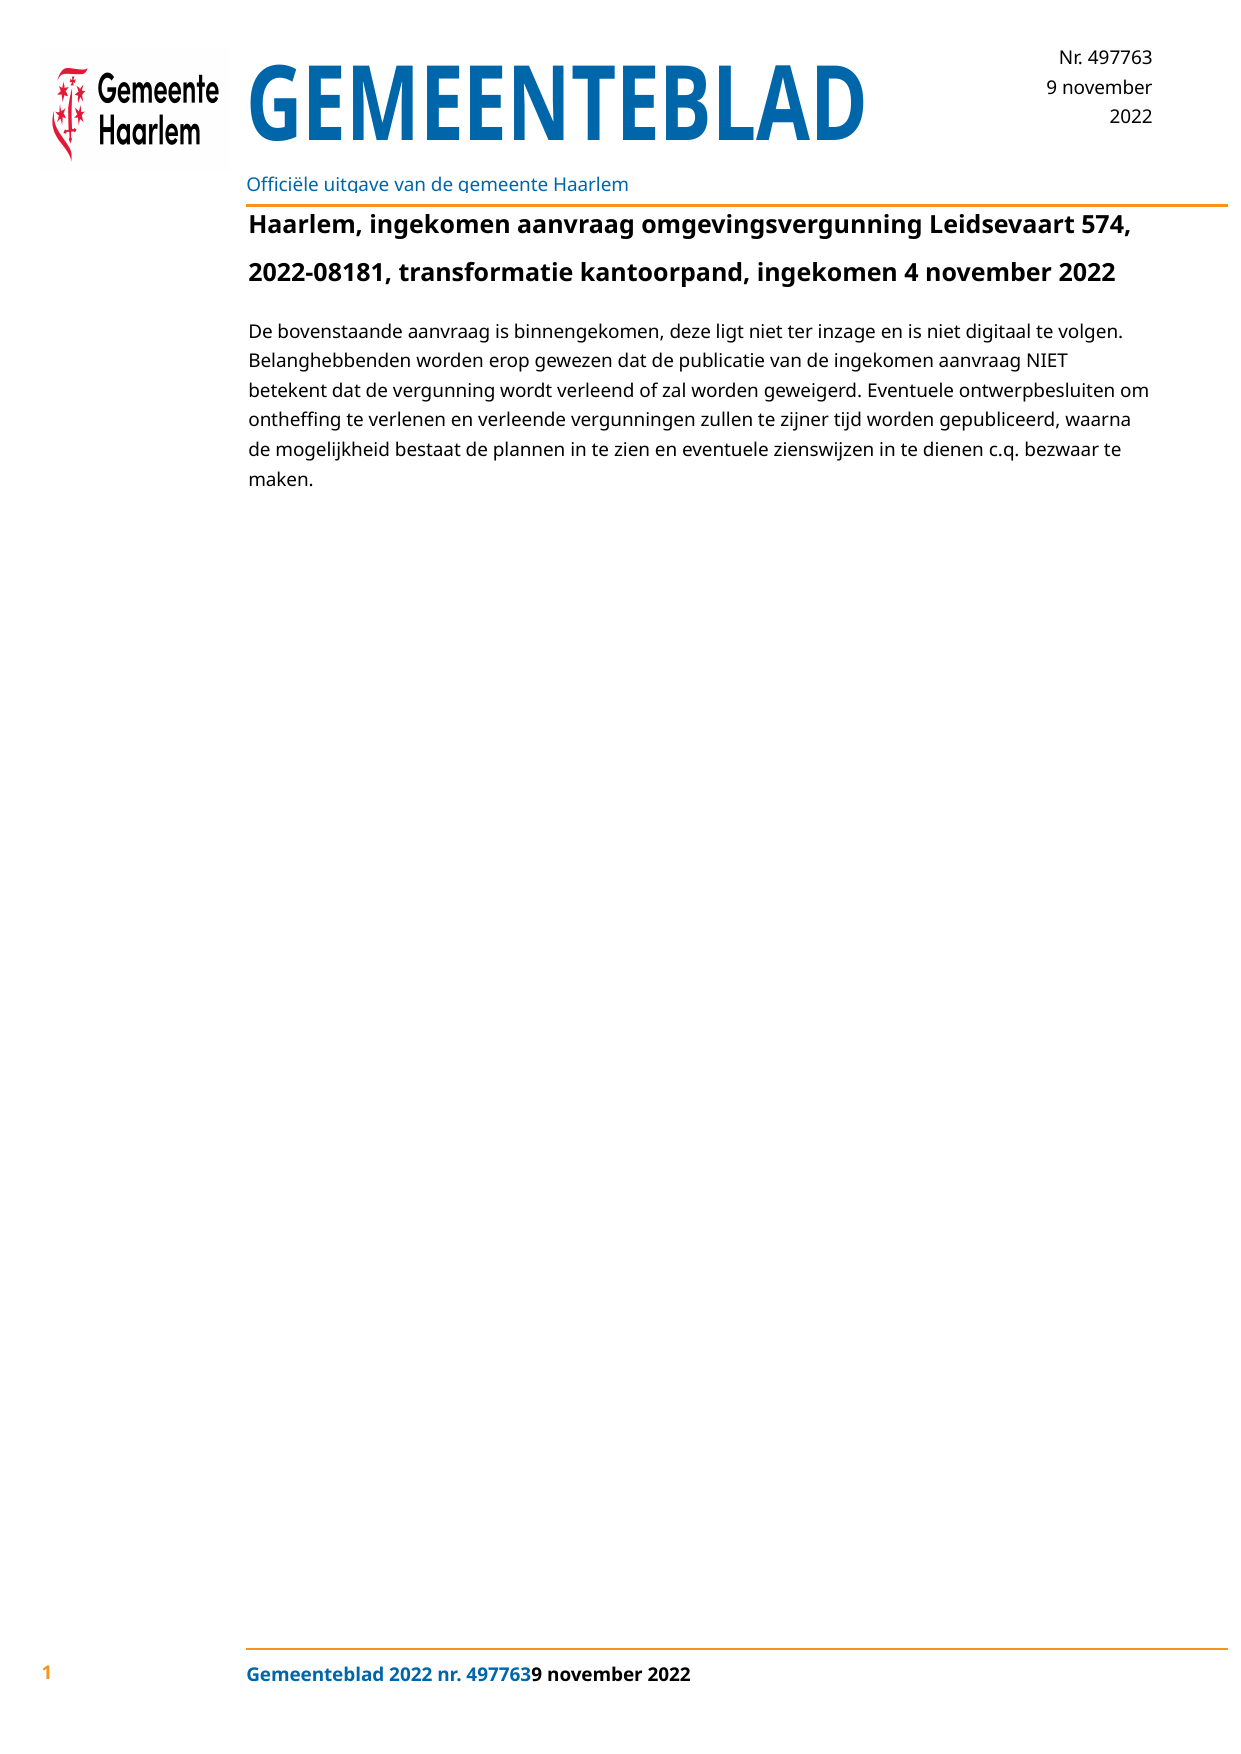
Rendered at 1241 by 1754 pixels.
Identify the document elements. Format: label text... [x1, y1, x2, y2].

text Haarlem, ingekomen aanvraag omgevingsvergunning Leidsevaart 574, 2022-08181, transformatie kantoorpand, ingekomen 4 november 2022 [248, 207, 1152, 288]
picture [41, 47, 231, 172]
text De bovenstaande aanvraag is binnengekomen, deze ligt niet ter inzage en is niet digitaal te volgen. Belanghebbenden worden erop gewezen dat de publicatie van de ingekomen aanvraag NIET betekent dat de vergunning wordt verleend of zal worden geweigerd. Eventuele ontwerpbesluiten om ontheffing te verlenen en verleende vergunningen zullen te zijner tijd worden gepubliceerd, waarna de mogelijkheid bestaat de plannen in te zien en eventuele zienswijzen in te dienen c.q. bezwaar te maken. [248, 318, 1152, 492]
